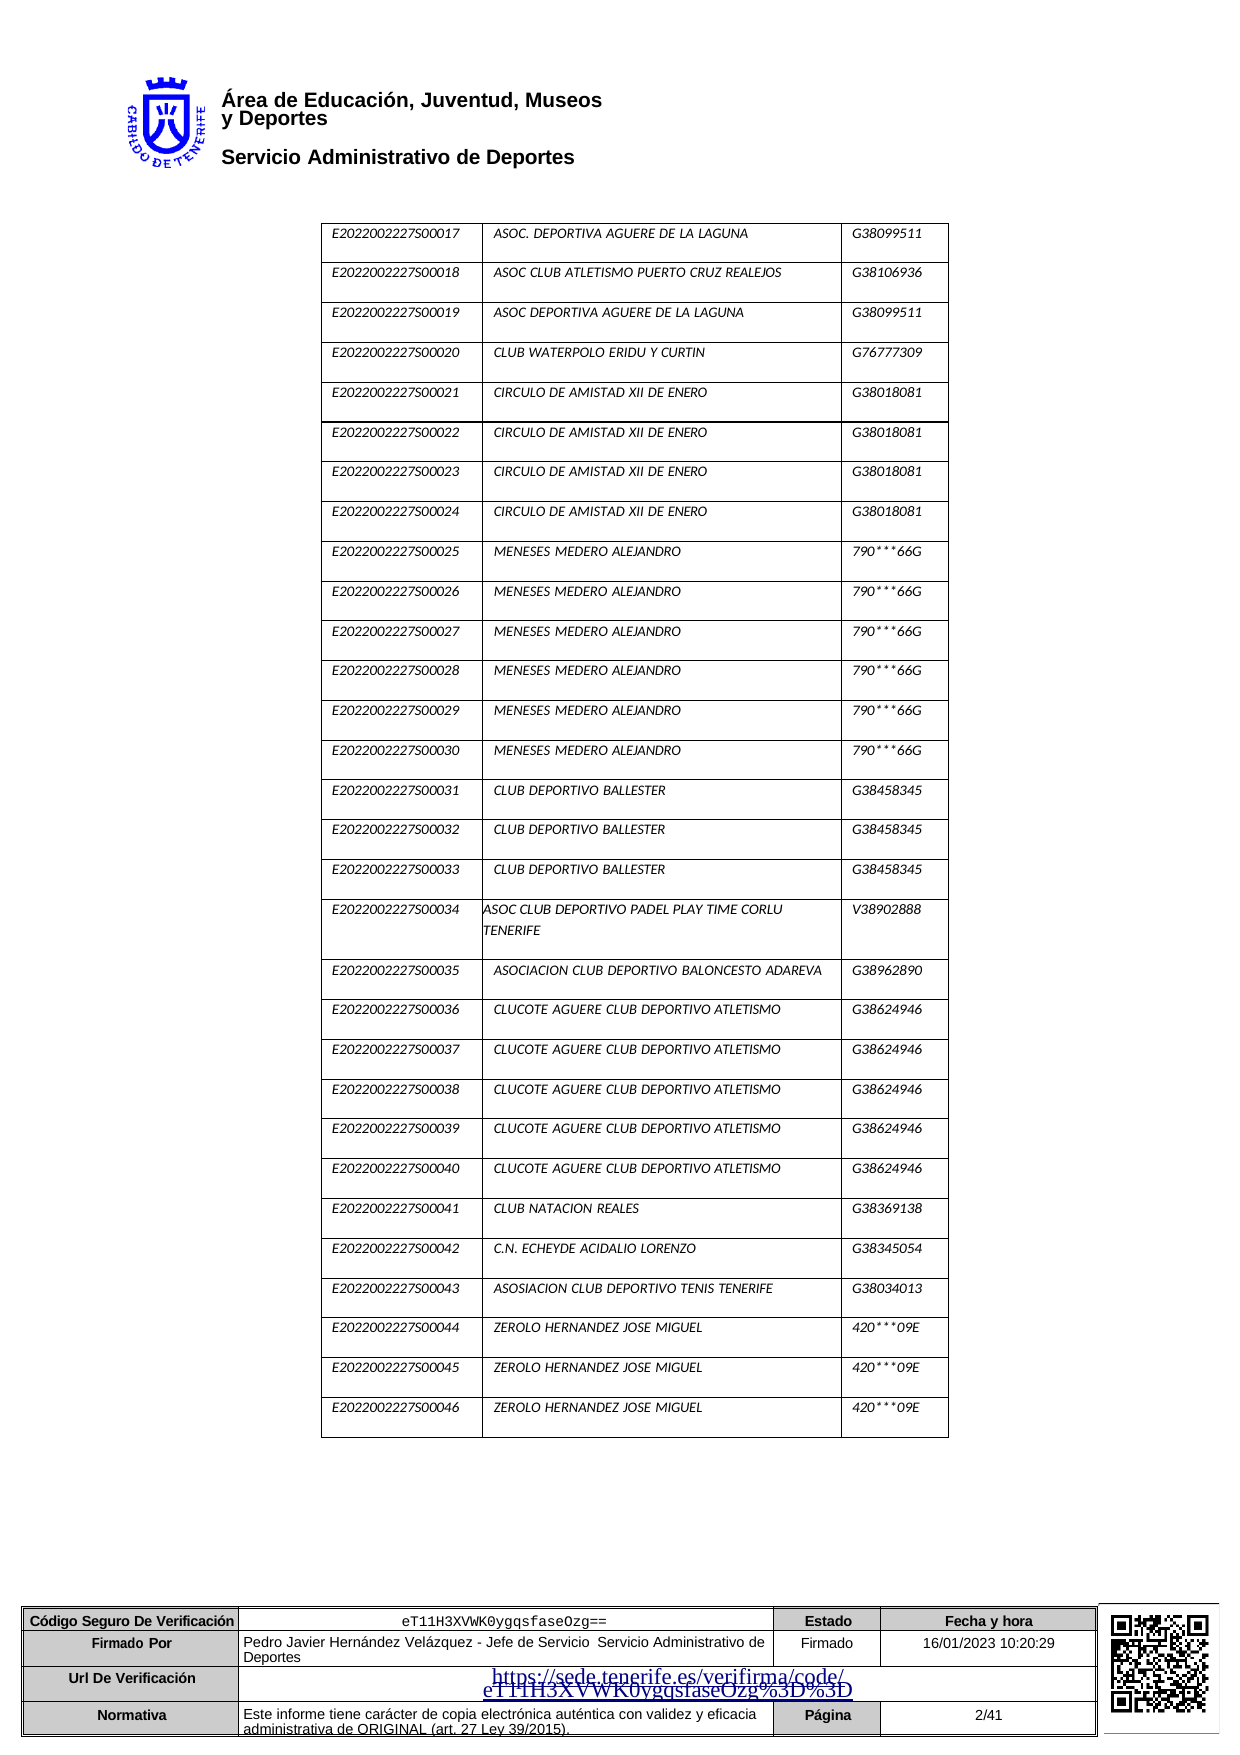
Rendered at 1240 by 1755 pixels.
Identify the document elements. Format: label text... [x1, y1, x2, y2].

table_cell G38458345 [842, 860, 948, 898]
table_cell MENESES MEDERO ALEJANDRO [483, 582, 841, 620]
table_cell E2022002227S00018 [322, 263, 482, 302]
table_cell E2022002227S00028 [322, 661, 482, 700]
table_cell CLUB DEPORTIVO BALLESTER [483, 860, 841, 898]
table_cell ASOSIACION CLUB DEPORTIVO TENIS TENERIFE [483, 1279, 841, 1317]
table_cell C.N. ECHEYDE ACIDALIO LORENZO [483, 1239, 841, 1277]
table_cell G38624946 [842, 1000, 948, 1039]
table_cell E2022002227S00041 [322, 1199, 482, 1238]
table_cell E2022002227S00033 [322, 860, 482, 898]
table_cell CLUCOTE AGUERE CLUB DEPORTIVO ATLETISMO [483, 1080, 841, 1118]
table_cell CLUCOTE AGUERE CLUB DEPORTIVO ATLETISMO [483, 1119, 841, 1158]
table_cell E2022002227S00026 [322, 582, 482, 620]
table_header G38099511 [842, 224, 948, 262]
table_cell G38034013 [842, 1279, 948, 1317]
table_cell E2022002227S00042 [322, 1239, 482, 1277]
table_cell E2022002227S00044 [322, 1318, 482, 1357]
table_cell E2022002227S00045 [322, 1358, 482, 1397]
table_cell E2022002227S00031 [322, 780, 482, 819]
table_cell 420***09E [842, 1398, 948, 1437]
table_cell CIRCULO DE AMISTAD XII DE ENERO [483, 383, 841, 421]
table_cell G38369138 [842, 1199, 948, 1238]
table_cell 420***09E [842, 1318, 948, 1357]
table_cell G38624946 [842, 1040, 948, 1079]
table_cell MENESES MEDERO ALEJANDRO [483, 661, 841, 700]
table_cell CLUB NATACION REALES [483, 1199, 841, 1238]
table_cell G38345054 [842, 1239, 948, 1277]
table_cell CLUCOTE AGUERE CLUB DEPORTIVO ATLETISMO [483, 1159, 841, 1198]
table_cell E2022002227S00040 [322, 1159, 482, 1198]
table_header E2022002227S00017 [322, 224, 482, 262]
table_cell CLUB DEPORTIVO BALLESTER [483, 820, 841, 859]
table_cell E2022002227S00043 [322, 1279, 482, 1317]
table_cell CIRCULO DE AMISTAD XII DE ENERO [483, 502, 841, 541]
table_cell G38018081 [842, 383, 948, 421]
table_cell E2022002227S00037 [322, 1040, 482, 1079]
table_cell 790***66G [842, 542, 948, 581]
table_cell G38458345 [842, 820, 948, 859]
table_cell E2022002227S00027 [322, 621, 482, 660]
table_cell G38624946 [842, 1119, 948, 1158]
table_cell E2022002227S00039 [322, 1119, 482, 1158]
table_cell G38099511 [842, 303, 948, 342]
table_cell MENESES MEDERO ALEJANDRO [483, 621, 841, 660]
table_cell G38624946 [842, 1159, 948, 1198]
table_cell 790***66G [842, 661, 948, 700]
table_cell ASOC CLUB ATLETISMO PUERTO CRUZ REALEJOS [483, 263, 841, 302]
table_cell ZEROLO HERNANDEZ JOSE MIGUEL [483, 1398, 841, 1437]
table_cell E2022002227S00021 [322, 383, 482, 421]
table_cell MENESES MEDERO ALEJANDRO [483, 701, 841, 739]
table_cell CLUCOTE AGUERE CLUB DEPORTIVO ATLETISMO [483, 1000, 841, 1039]
table_cell ASOCIACION CLUB DEPORTIVO BALONCESTO ADAREVA [483, 960, 841, 999]
table_cell 790***66G [842, 621, 948, 660]
table_cell E2022002227S00034 [322, 900, 482, 959]
table_cell 790***66G [842, 741, 948, 779]
table_cell E2022002227S00019 [322, 303, 482, 342]
table_cell 790***66G [842, 701, 948, 739]
table_cell G38018081 [842, 423, 948, 461]
table_cell CLUCOTE AGUERE CLUB DEPORTIVO ATLETISMO [483, 1040, 841, 1079]
table_cell CIRCULO DE AMISTAD XII DE ENERO [483, 423, 841, 461]
table_cell E2022002227S00038 [322, 1080, 482, 1118]
table_cell E2022002227S00030 [322, 741, 482, 779]
table_cell MENESES MEDERO ALEJANDRO [483, 542, 841, 581]
table_cell ZEROLO HERNANDEZ JOSE MIGUEL [483, 1358, 841, 1397]
table_cell MENESES MEDERO ALEJANDRO [483, 741, 841, 779]
table_cell CLUB WATERPOLO ERIDU Y CURTIN [483, 343, 841, 382]
table_cell CLUB DEPORTIVO BALLESTER [483, 780, 841, 819]
table_cell E2022002227S00035 [322, 960, 482, 999]
table_cell V38902888 [842, 900, 948, 959]
table_cell E2022002227S00036 [322, 1000, 482, 1039]
table_cell E2022002227S00020 [322, 343, 482, 382]
table_cell G38458345 [842, 780, 948, 819]
table_cell E2022002227S00023 [322, 462, 482, 501]
table_cell G76777309 [842, 343, 948, 382]
table_cell E2022002227S00025 [322, 542, 482, 581]
table_cell 790***66G [842, 582, 948, 620]
table_cell E2022002227S00029 [322, 701, 482, 739]
table_header ASOC. DEPORTIVA AGUERE DE LA LAGUNA [483, 224, 841, 262]
table_cell E2022002227S00032 [322, 820, 482, 859]
table_cell G38018081 [842, 502, 948, 541]
table_cell ASOC CLUB DEPORTIVO PADEL PLAY TIME CORLU TENERIFE [483, 900, 841, 959]
table_cell ASOC DEPORTIVA AGUERE DE LA LAGUNA [483, 303, 841, 342]
table_cell G38018081 [842, 462, 948, 501]
table_cell 420***09E [842, 1358, 948, 1397]
table_cell G38624946 [842, 1080, 948, 1118]
table_cell ZEROLO HERNANDEZ JOSE MIGUEL [483, 1318, 841, 1357]
table_cell E2022002227S00024 [322, 502, 482, 541]
table_cell G38962890 [842, 960, 948, 999]
table_cell CIRCULO DE AMISTAD XII DE ENERO [483, 462, 841, 501]
table_cell E2022002227S00046 [322, 1398, 482, 1437]
table_cell E2022002227S00022 [322, 423, 482, 461]
table_cell G38106936 [842, 263, 948, 302]
